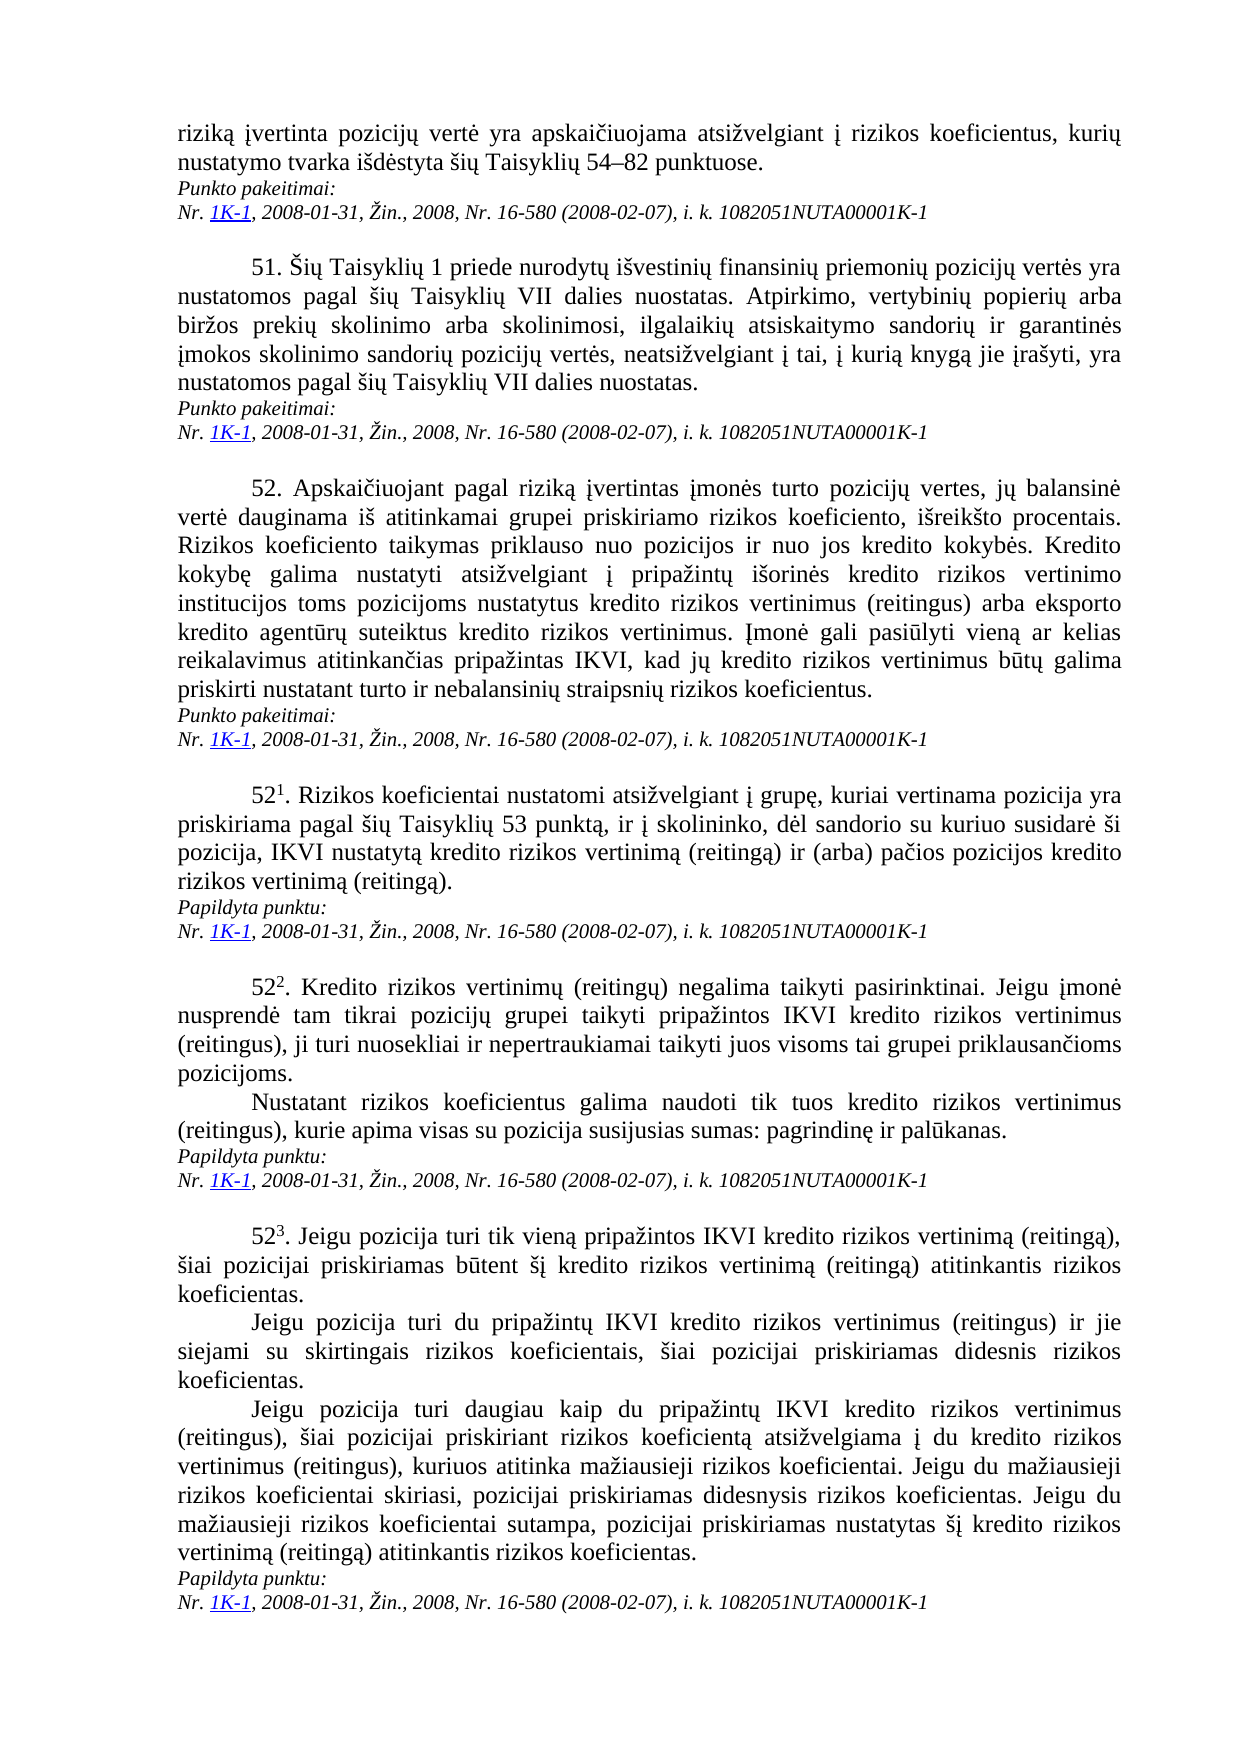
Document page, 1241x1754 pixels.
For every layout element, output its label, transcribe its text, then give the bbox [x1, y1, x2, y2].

text 52. Apskaičiuojant pagal riziką įvertintas įmonės turto pozicijų vertes, jų balansinė vertė dauginama iš atitinkamai grupei priskiriamo rizikos koeficiento, išreikšto procentais. Rizikos koeficiento taikymas priklauso nuo pozicijos ir nuo jos kredito kokybės. Kredito kokybę galima nustatyti atsižvelgiant į pripažintų išorinės kredito rizikos vertinimo institucijos toms pozicijoms nustatytus kredito rizikos vertinimus (reitingus) arba eksporto kredito agentūrų suteiktus kredito rizikos vertinimus. Įmonė gali pasiūlyti vieną ar kelias reikalavimus atitinkančias pripažintas IKVI, kad jų kredito rizikos vertinimus būtų galima priskirti nustatant turto ir nebalansinių straipsnių rizikos koeficientus. [177, 473, 1122, 703]
text Punkto pakeitimai: [177, 703, 1122, 727]
text riziką įvertinta pozicijų vertė yra apskaičiuojama atsižvelgiant į rizikos koeficientus, kurių nustatymo tvarka išdėstyta šių Taisyklių 54–82 punktuose. [177, 118, 1122, 176]
text Jeigu pozicija turi daugiau kaip du pripažintų IKVI kredito rizikos vertinimus (reitingus), šiai pozicijai priskiriant rizikos koeficientą atsižvelgiama į du kredito rizikos vertinimus (reitingus), kuriuos atitinka mažiausieji rizikos koeficientai. Jeigu du mažiausieji rizikos koeficientai skiriasi, pozicijai priskiriamas didesnysis rizikos koeficientas. Jeigu du mažiausieji rizikos koeficientai sutampa, pozicijai priskiriamas nustatytas šį kredito rizikos vertinimą (reitingą) atitinkantis rizikos koeficientas. [177, 1394, 1122, 1566]
text Nr. 1K-1, 2008-01-31, Žin., 2008, Nr. 16-580 (2008-02-07), i. k. 1082051NUTA00001K-1 [177, 727, 1122, 751]
text Papildyta punktu: [177, 895, 1122, 919]
text Nr. 1K-1, 2008-01-31, Žin., 2008, Nr. 16-580 (2008-02-07), i. k. 1082051NUTA00001K-1 [177, 420, 1122, 444]
text Papildyta punktu: [177, 1566, 1122, 1590]
text Punkto pakeitimai: [177, 176, 1122, 200]
text 51. Šių Taisyklių 1 priede nurodytų išvestinių finansinių priemonių pozicijų vertės yra nustatomos pagal šių Taisyklių VII dalies nuostatas. Atpirkimo, vertybinių popierių arba biržos prekių skolinimo arba skolinimosi, ilgalaikių atsiskaitymo sandorių ir garantinės įmokos skolinimo sandorių pozicijų vertės, neatsižvelgiant į tai, į kurią knygą jie įrašyti, yra nustatomos pagal šių Taisyklių VII dalies nuostatas. [177, 252, 1122, 396]
text Nr. 1K-1, 2008-01-31, Žin., 2008, Nr. 16-580 (2008-02-07), i. k. 1082051NUTA00001K-1 [177, 200, 1122, 224]
text Nustatant rizikos koeficientus galima naudoti tik tuos kredito rizikos vertinimus (reitingus), kurie apima visas su pozicija susijusias sumas: pagrindinę ir palūkanas. [177, 1087, 1122, 1144]
text Jeigu pozicija turi du pripažintų IKVI kredito rizikos vertinimus (reitingus) ir jie siejami su skirtingais rizikos koeficientais, šiai pozicijai priskiriamas didesnis rizikos koeficientas. [177, 1307, 1122, 1394]
text 522. Kredito rizikos vertinimų (reitingų) negalima taikyti pasirinktinai. Jeigu įmonė nusprendė tam tikrai pozicijų grupei taikyti pripažintos IKVI kredito rizikos vertinimus (reitingus), ji turi nuosekliai ir nepertraukiamai taikyti juos visoms tai grupei priklausančioms pozicijoms. [177, 972, 1122, 1087]
text Nr. 1K-1, 2008-01-31, Žin., 2008, Nr. 16-580 (2008-02-07), i. k. 1082051NUTA00001K-1 [177, 1168, 1122, 1192]
text 523. Jeigu pozicija turi tik vieną pripažintos IKVI kredito rizikos vertinimą (reitingą), šiai pozicijai priskiriamas būtent šį kredito rizikos vertinimą (reitingą) atitinkantis rizikos koeficientas. [177, 1221, 1122, 1307]
text 521. Rizikos koeficientai nustatomi atsižvelgiant į grupę, kuriai vertinama pozicija yra priskiriama pagal šių Taisyklių 53 punktą, ir į skolininko, dėl sandorio su kuriuo susidarė ši pozicija, IKVI nustatytą kredito rizikos vertinimą (reitingą) ir (arba) pačios pozicijos kredito rizikos vertinimą (reitingą). [177, 780, 1122, 895]
text Nr. 1K-1, 2008-01-31, Žin., 2008, Nr. 16-580 (2008-02-07), i. k. 1082051NUTA00001K-1 [177, 1590, 1122, 1614]
text Punkto pakeitimai: [177, 396, 1122, 420]
text Nr. 1K-1, 2008-01-31, Žin., 2008, Nr. 16-580 (2008-02-07), i. k. 1082051NUTA00001K-1 [177, 919, 1122, 943]
text Papildyta punktu: [177, 1144, 1122, 1168]
